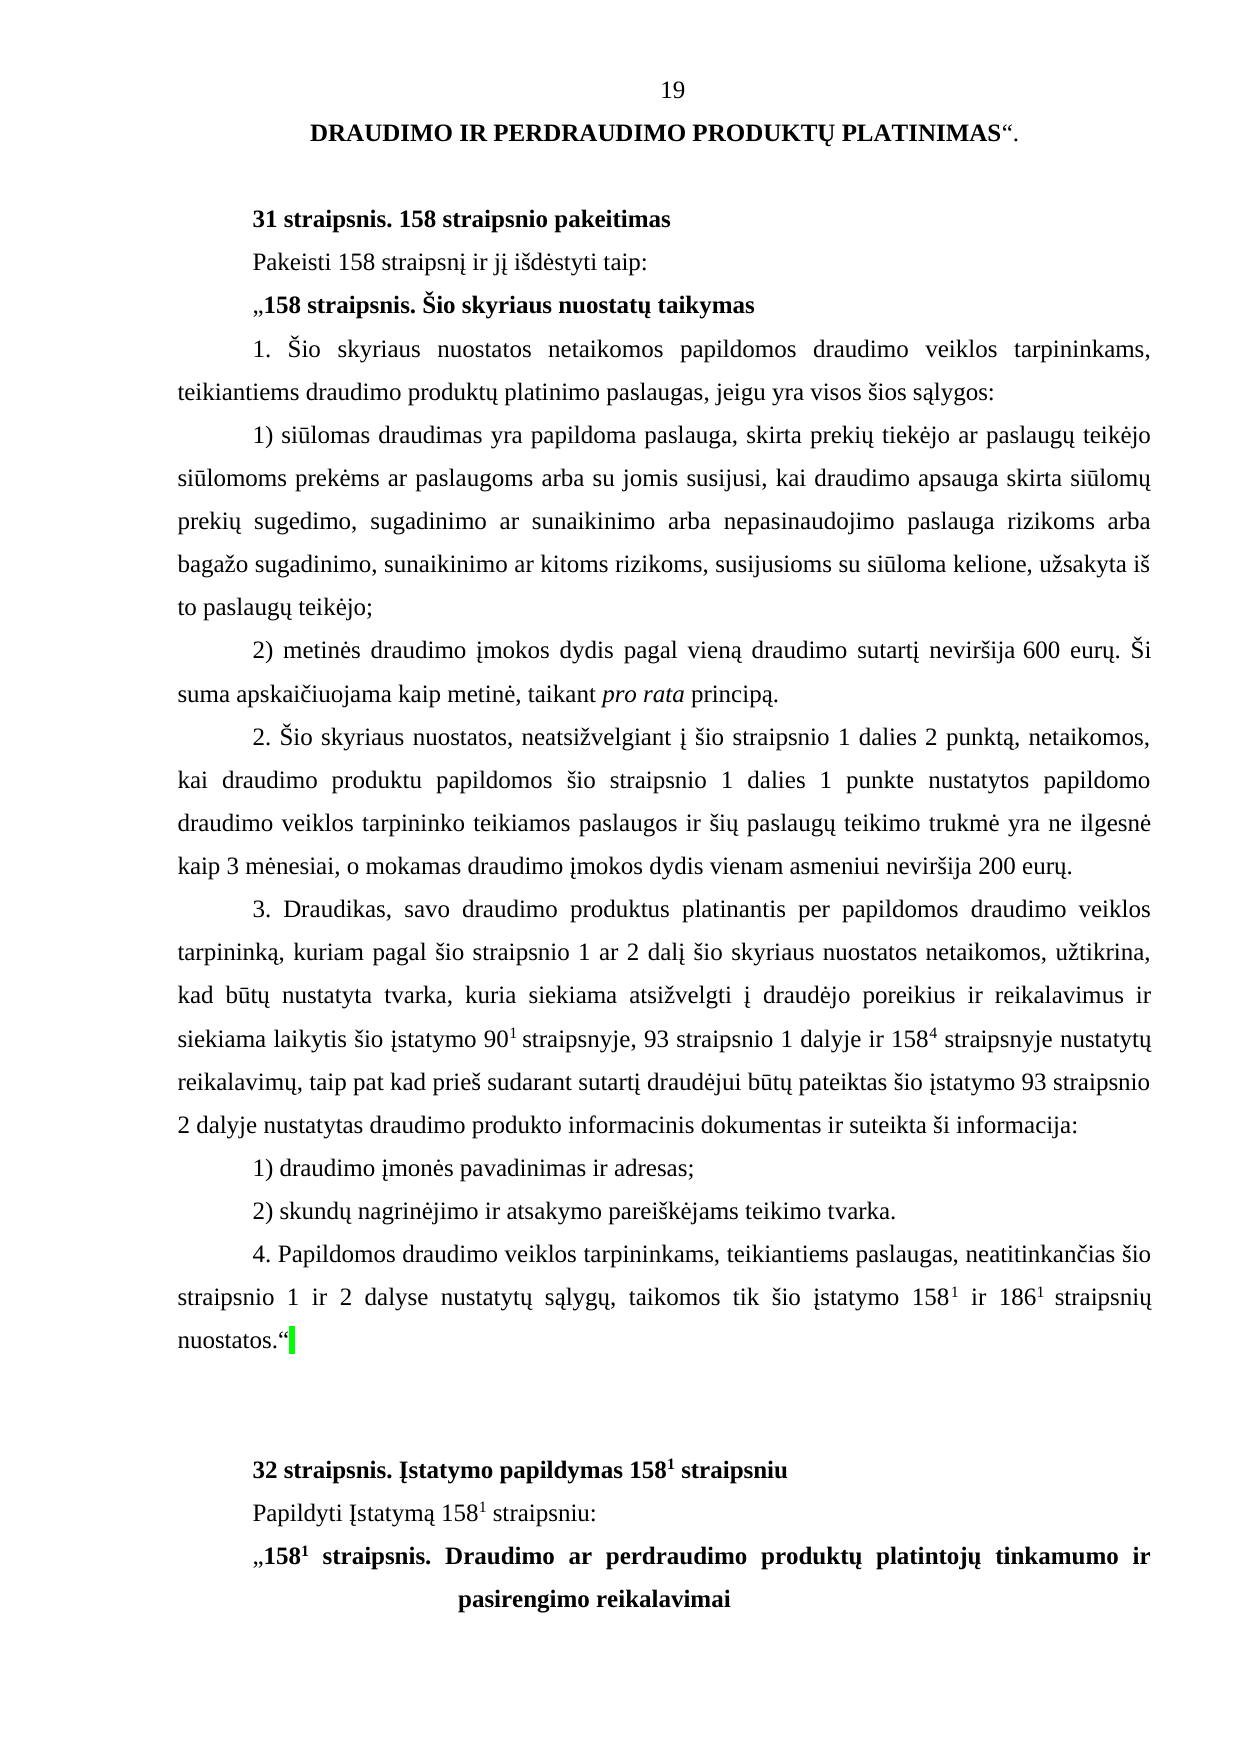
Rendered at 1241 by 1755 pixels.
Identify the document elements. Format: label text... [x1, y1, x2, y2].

text 4. Papildomos draudimo veiklos tarpininkams, teikiantiems paslaugas, neatitinkančias šio straipsnio 1 ir 2 dalyse nustatytų sąlygų, taikomos tik šio įstatymo 1581 ir 1861 straipsnių nuostatos.“ [177, 1239, 1152, 1354]
text DRAUDIMO IR PERDRAUDIMO PRODUKTŲ PLATINIMAS“. [177, 118, 1152, 147]
text 3. Draudikas, savo draudimo produktus platinantis per papildomos draudimo veiklos tarpininką, kuriam pagal šio straipsnio 1 ar 2 dalį šio skyriaus nuostatos netaikomos, užtikrina, kad būtų nustatyta tvarka, kuria siekiama atsižvelgti į draudėjo poreikius ir reikalavimus ir siekiama laikytis šio įstatymo 901 straipsnyje, 93 straipsnio 1 dalyje ir 1584 straipsnyje nustatytų reikalavimų, taip pat kad prieš sudarant sutartį draudėjui būtų pateiktas šio įstatymo 93 straipsnio 2 dalyje nustatytas draudimo produkto informacinis dokumentas ir suteikta ši informacija: [177, 894, 1152, 1139]
text Pakeisti 158 straipsnį ir jį išdėstyti taip: [177, 247, 1152, 276]
text „1581 straipsnis. Draudimo ar perdraudimo produktų platintojų tinkamumo ir pasirengimo reikalavimai [252, 1541, 1152, 1613]
text 31 straipsnis. 158 straipsnio pakeitimas [177, 204, 1152, 233]
text 1. Šio skyriaus nuostatos netaikomos papildomos draudimo veiklos tarpininkams, teikiantiems draudimo produktų platinimo paslaugas, jeigu yra visos šios sąlygos: [177, 334, 1152, 406]
text 1) siūlomas draudimas yra papildoma paslauga, skirta prekių tiekėjo ar paslaugų teikėjo siūlomoms prekėms ar paslaugoms arba su jomis susijusi, kai draudimo apsauga skirta siūlomų prekių sugedimo, sugadinimo ar sunaikinimo arba nepasinaudojimo paslauga rizikoms arba bagažo sugadinimo, sunaikinimo ar kitoms rizikoms, susijusioms su siūloma kelione, užsakyta iš to paslaugų teikėjo; [177, 420, 1152, 621]
text 1) draudimo įmonės pavadinimas ir adresas; [177, 1153, 1152, 1182]
text 2. Šio skyriaus nuostatos, neatsižvelgiant į šio straipsnio 1 dalies 2 punktą, netaikomos, kai draudimo produktu papildomos šio straipsnio 1 dalies 1 punkte nustatytos papildomo draudimo veiklos tarpininko teikiamos paslaugos ir šių paslaugų teikimo trukmė yra ne ilgesnė kaip 3 mėnesiai, o mokamas draudimo įmokos dydis vienam asmeniui neviršija 200 eurų. [177, 722, 1152, 880]
text Papildyti Įstatymą 1581 straipsniu: [177, 1498, 1152, 1527]
text 32 straipsnis. Įstatymo papildymas 1581 straipsniu [177, 1455, 1152, 1484]
text 2) metinės draudimo įmokos dydis pagal vieną draudimo sutartį neviršija 600 eurų. Ši suma apskaičiuojama kaip metinė, taikant pro rata principą. [177, 636, 1152, 707]
text „158 straipsnis. Šio skyriaus nuostatų taikymas [177, 291, 1152, 319]
text 2) skundų nagrinėjimo ir atsakymo pareiškėjams teikimo tvarka. [177, 1196, 1152, 1225]
